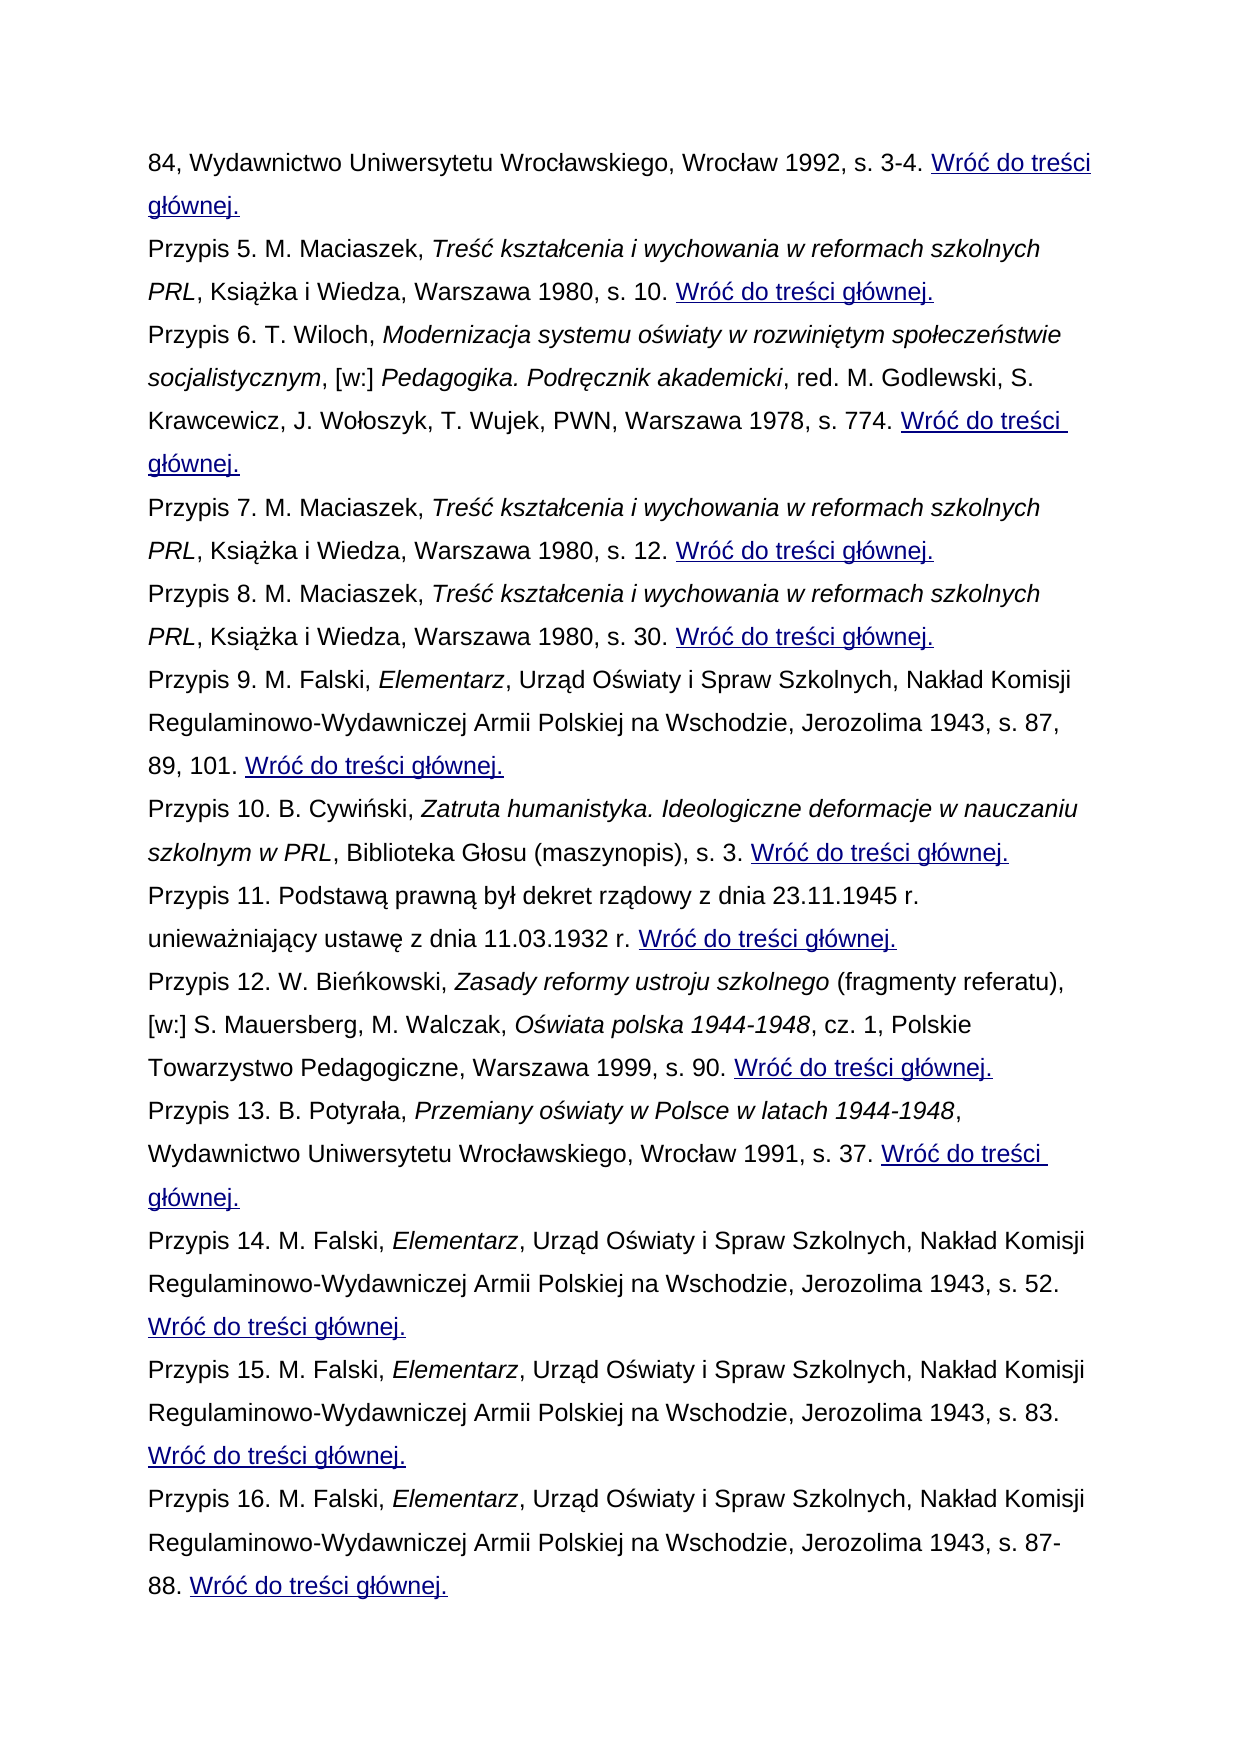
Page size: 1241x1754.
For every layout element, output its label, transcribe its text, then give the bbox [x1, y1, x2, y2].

text Przypis 9. M. Falski, Elementarz, Urząd Oświaty i Spraw Szkolnych, Nakład Komisji Regulaminowo-Wydawniczej Armii Polskiej na Wschodzie, Jerozolima 1943, s. 87, 89, 101. Wróć do treści głównej. [148, 665, 1093, 780]
text Przypis 10. B. Cywiński, Zatruta humanistyka. Ideologiczne deformacje w nauczaniu szkolnym w PRL, Biblioteka Głosu (maszynopis), s. 3. Wróć do treści głównej. [148, 794, 1093, 866]
text Przypis 6. T. Wiloch, Modernizacja systemu oświaty w rozwiniętym społeczeństwie socjalistycznym, [w:] Pedagogika. Podręcznik akademicki, red. M. Godlewski, S. Krawcewicz, J. Wołoszyk, T. Wujek, PWN, Warszawa 1978, s. 774. Wróć do treści głównej. [148, 320, 1093, 478]
text Przypis 8. M. Maciaszek, Treść kształcenia i wychowania w reformach szkolnych PRL, Książka i Wiedza, Warszawa 1980, s. 30. Wróć do treści głównej. [148, 579, 1093, 651]
text Przypis 5. M. Maciaszek, Treść kształcenia i wychowania w reformach szkolnych PRL, Książka i Wiedza, Warszawa 1980, s. 10. Wróć do treści głównej. [148, 234, 1093, 306]
text Przypis 15. M. Falski, Elementarz, Urząd Oświaty i Spraw Szkolnych, Nakład Komisji Regulaminowo-Wydawniczej Armii Polskiej na Wschodzie, Jerozolima 1943, s. 83. Wróć do treści głównej. [148, 1355, 1093, 1470]
text Przypis 12. W. Bieńkowski, Zasady reformy ustroju szkolnego (fragmenty referatu), [w:] S. Mauersberg, M. Walczak, Oświata polska 1944-1948, cz. 1, Polskie Towarzystwo Pedagogiczne, Warszawa 1999, s. 90. Wróć do treści głównej. [148, 967, 1093, 1082]
text Przypis 7. M. Maciaszek, Treść kształcenia i wychowania w reformach szkolnych PRL, Książka i Wiedza, Warszawa 1980, s. 12. Wróć do treści głównej. [148, 493, 1093, 564]
text Przypis 14. M. Falski, Elementarz, Urząd Oświaty i Spraw Szkolnych, Nakład Komisji Regulaminowo-Wydawniczej Armii Polskiej na Wschodzie, Jerozolima 1943, s. 52. Wróć do treści głównej. [148, 1226, 1093, 1341]
text Przypis 13. B. Potyrała, Przemiany oświaty w Polsce w latach 1944-1948, Wydawnictwo Uniwersytetu Wrocławskiego, Wrocław 1991, s. 37. Wróć do treści głównej. [148, 1096, 1093, 1211]
text 84, Wydawnictwo Uniwersytetu Wrocławskiego, Wrocław 1992, s. 3-4. Wróć do treści głównej. [148, 148, 1093, 219]
text Przypis 16. M. Falski, Elementarz, Urząd Oświaty i Spraw Szkolnych, Nakład Komisji Regulaminowo-Wydawniczej Armii Polskiej na Wschodzie, Jerozolima 1943, s. 87-88. Wróć do treści głównej. [148, 1484, 1093, 1599]
text Przypis 11. Podstawą prawną był dekret rządowy z dnia 23.11.1945 r. unieważniający ustawę z dnia 11.03.1932 r. Wróć do treści głównej. [148, 881, 1093, 953]
